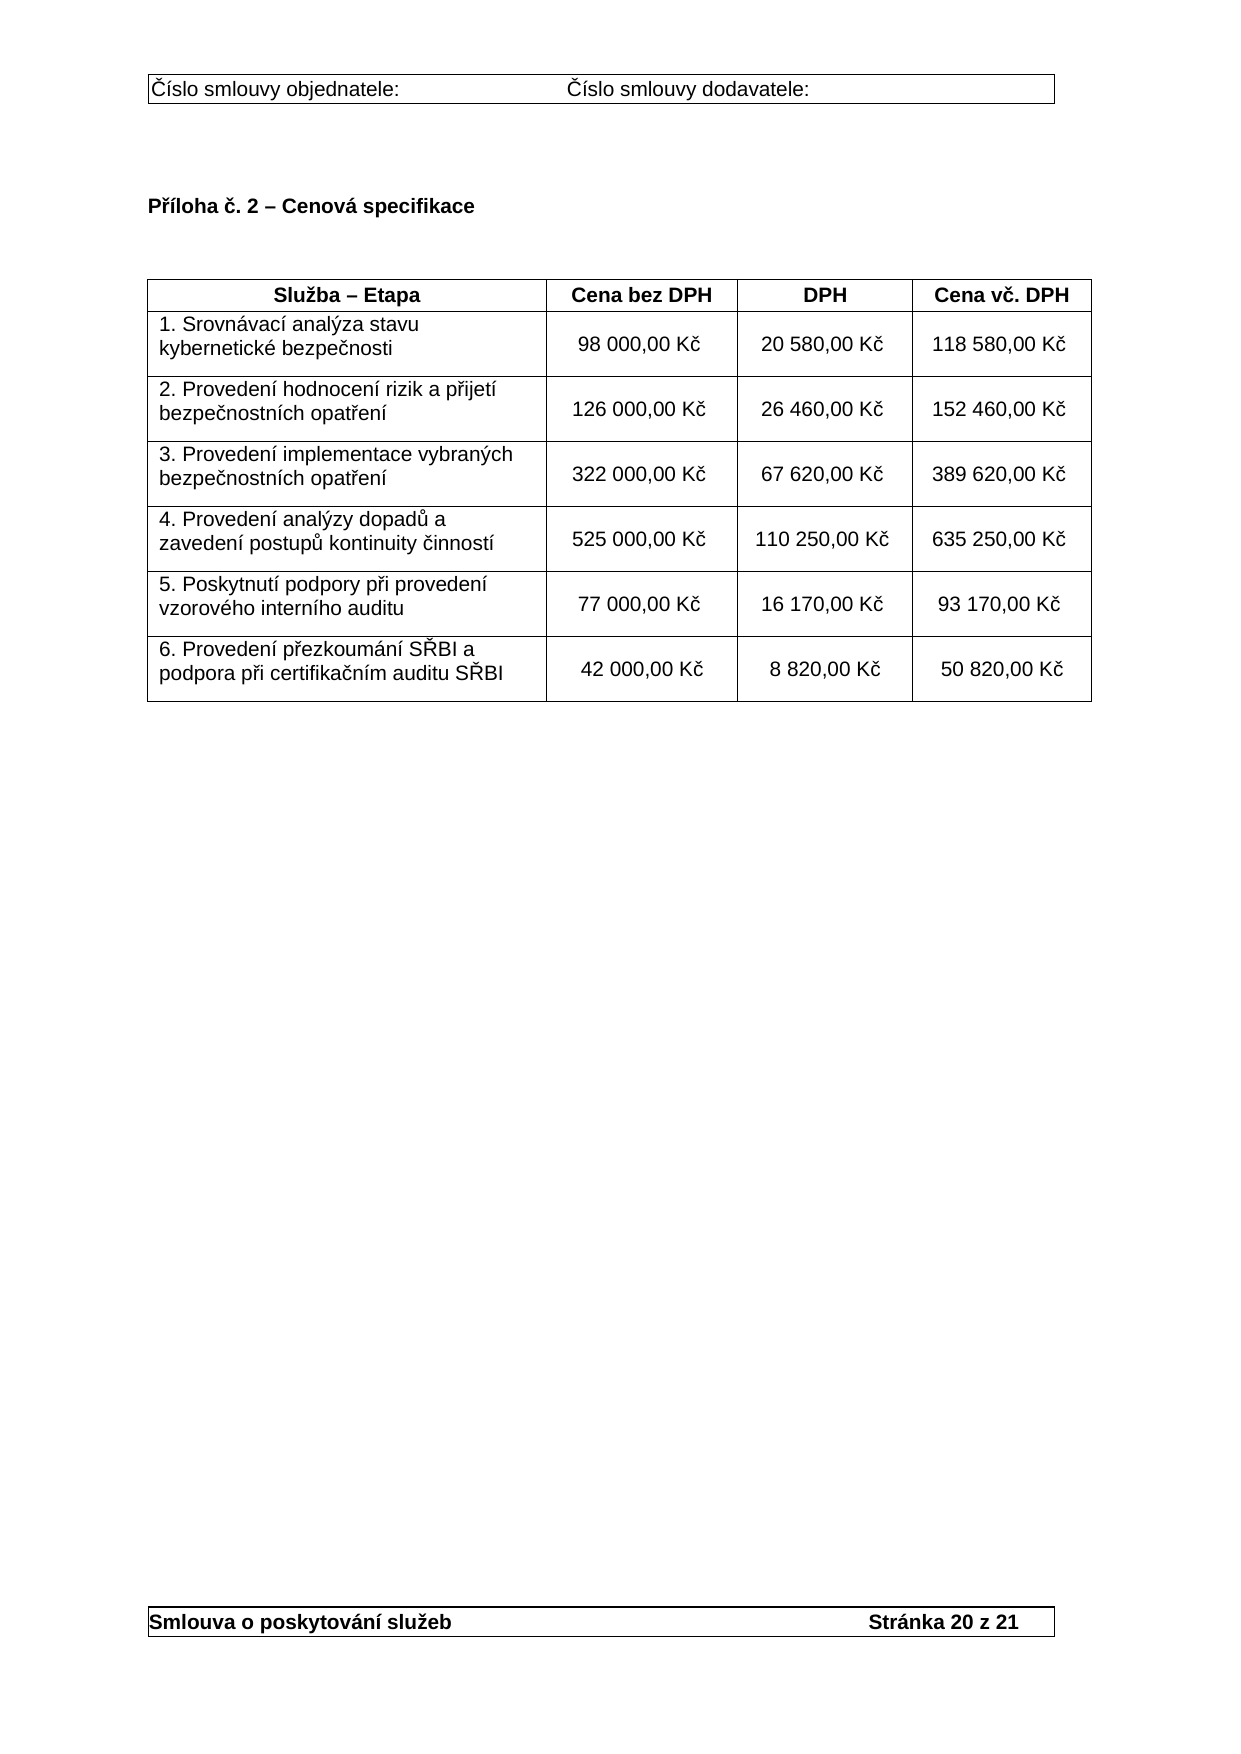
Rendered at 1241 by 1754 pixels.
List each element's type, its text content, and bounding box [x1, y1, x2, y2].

table_cell 389 620,00 Kč [913, 442, 1091, 506]
table_cell 322 000,00 Kč [547, 442, 737, 506]
table_cell 20 580,00 Kč [738, 312, 912, 376]
table_cell 6. Provedení přezkoumání SŘBI a podpora při certifikačním auditu SŘBI [148, 637, 546, 701]
table_cell 525 000,00 Kč [547, 507, 737, 571]
table_cell 110 250,00 Kč [738, 507, 912, 571]
table_cell 152 460,00 Kč [913, 377, 1091, 441]
table_cell 126 000,00 Kč [547, 377, 737, 441]
table_cell 8 820,00 Kč [738, 637, 912, 701]
table_header Cena vč. DPH [913, 280, 1091, 311]
table_header Služba – Etapa [148, 280, 546, 311]
text Příloha č. 2 – Cenová specifikace [148, 194, 1093, 218]
table_cell 67 620,00 Kč [738, 442, 912, 506]
table_cell 5. Poskytnutí podpory při provedení vzorového interního auditu [148, 572, 546, 636]
table_cell 77 000,00 Kč [547, 572, 737, 636]
table_cell 4. Provedení analýzy dopadů a zavedení postupů kontinuity činností [148, 507, 546, 571]
table_cell 635 250,00 Kč [913, 507, 1091, 571]
table_cell 42 000,00 Kč [547, 637, 737, 701]
table_cell 2. Provedení hodnocení rizik a přijetí bezpečnostních opatření [148, 377, 546, 441]
table_header DPH [738, 280, 912, 311]
table_header Cena bez DPH [547, 280, 737, 311]
table_cell 1. Srovnávací analýza stavu kybernetické bezpečnosti [148, 312, 546, 376]
table_cell 98 000,00 Kč [547, 312, 737, 376]
table_cell 16 170,00 Kč [738, 572, 912, 636]
table_cell 118 580,00 Kč [913, 312, 1091, 376]
table_cell 50 820,00 Kč [913, 637, 1091, 701]
table_cell 93 170,00 Kč [913, 572, 1091, 636]
table_cell 3. Provedení implementace vybraných bezpečnostních opatření [148, 442, 546, 506]
table_cell 26 460,00 Kč [738, 377, 912, 441]
